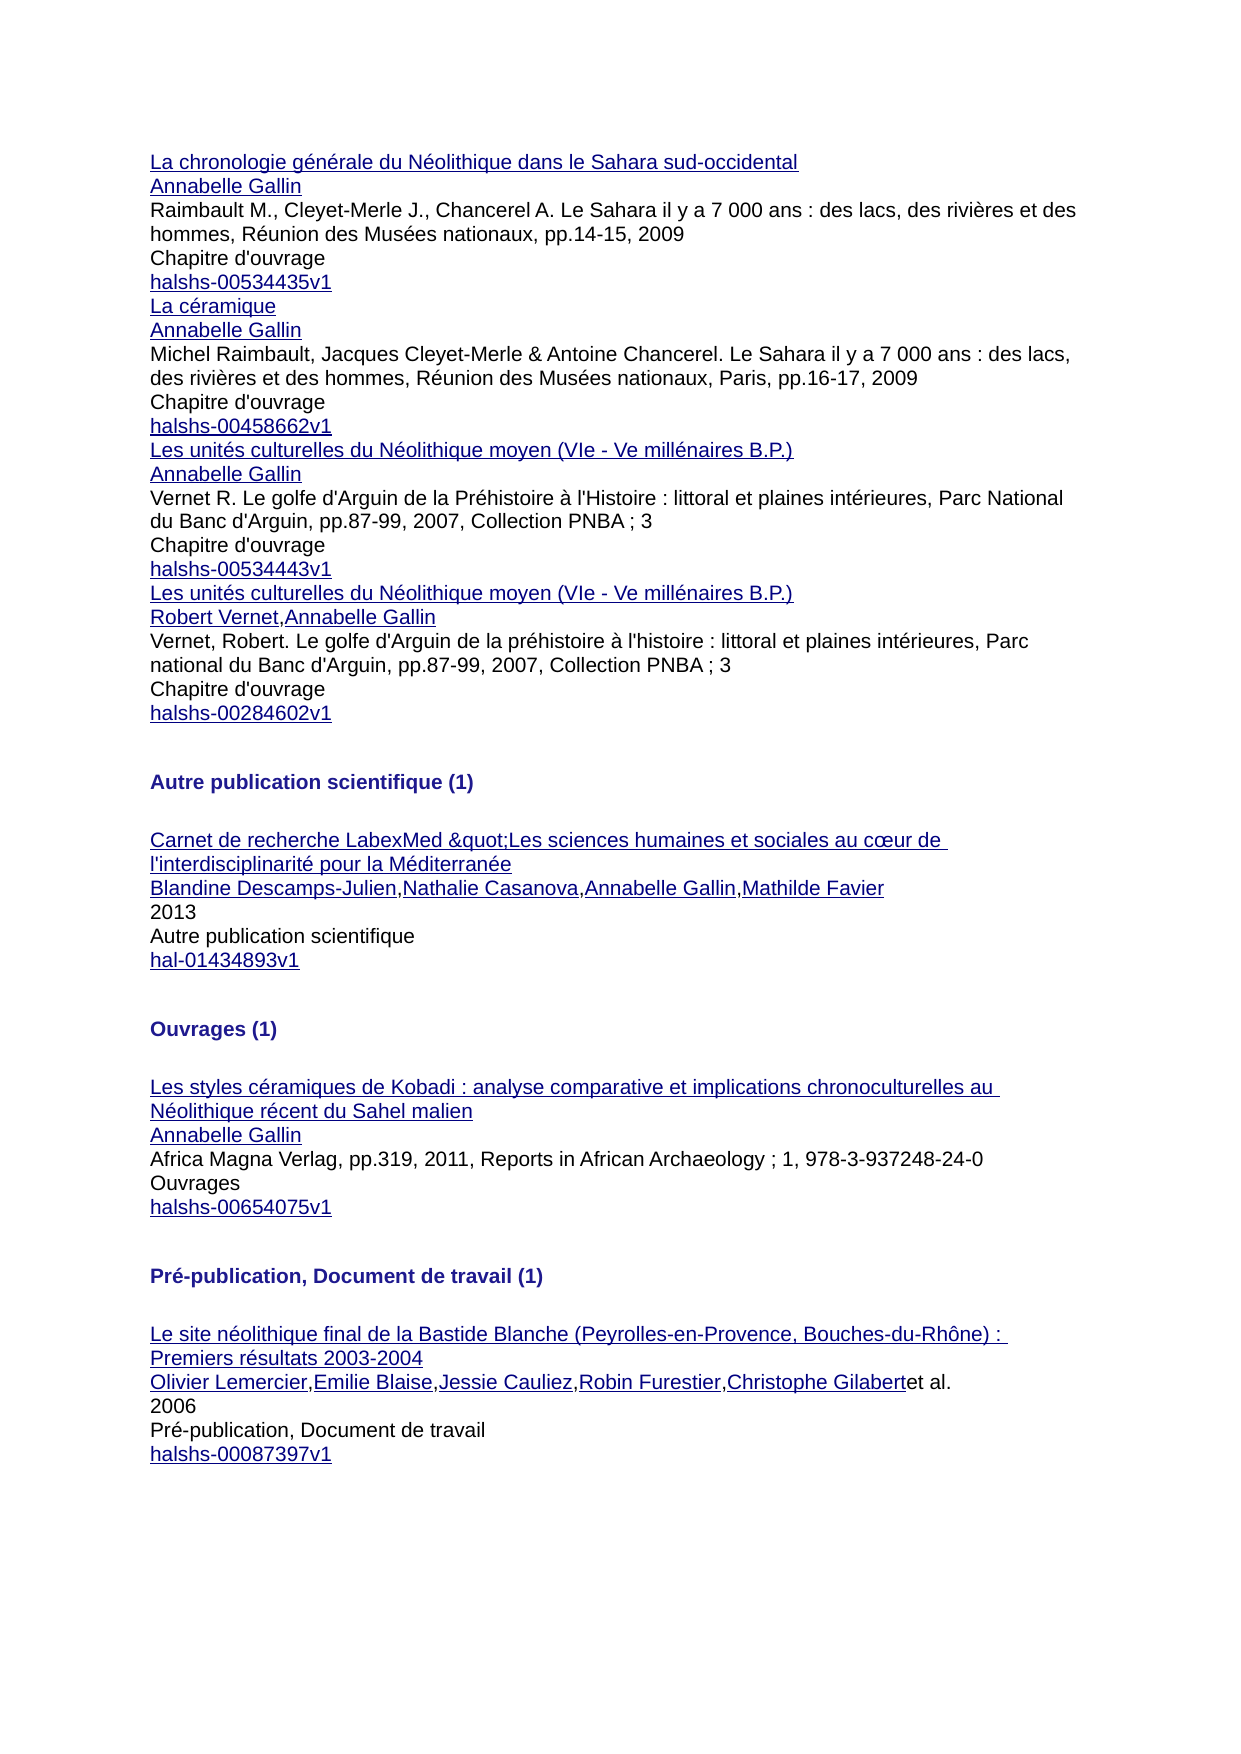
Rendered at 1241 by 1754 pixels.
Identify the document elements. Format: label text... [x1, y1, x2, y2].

table_header Carnet de recherche LabexMed &quot;Les sciences humaines et sociales au cœur de l'interdisciplinarité pour la Méditerranée Blandine Descamps-Julien,Nathalie Casanova,Annabelle Gallin,Mathilde Favier 2013 Autre publication scientifique hal-01434893v1 [150, 828, 1090, 972]
subtitle Ouvrages (1) [150, 1017, 1090, 1041]
subtitle Autre publication scientifique (1) [150, 770, 1090, 794]
table_cell Les unités culturelles du Néolithique moyen (VIe - Ve millénaires B.P.) Robert Vernet,Annabelle Gallin Vernet, Robert. Le golfe d'Arguin de la préhistoire à l'histoire : littoral et plaines intérieures, Parc national du Banc d'Arguin, pp.87-99, 2007, Collection PNBA ; 3 Chapitre d'ouvrage halshs-00284602v1 [150, 581, 1090, 725]
table_cell La chronologie générale du Néolithique dans le Sahara sud-occidental Annabelle Gallin Raimbault M., Cleyet-Merle J., Chancerel A. Le Sahara il y a 7 000 ans : des lacs, des rivières et des hommes, Réunion des Musées nationaux, pp.14-15, 2009 Chapitre d'ouvrage halshs-00534435v1 [150, 150, 1090, 294]
subtitle Pré-publication, Document de travail (1) [150, 1263, 1090, 1287]
table_header Le site néolithique final de la Bastide Blanche (Peyrolles-en-Provence, Bouches-du-Rhône) : Premiers résultats 2003-2004 Olivier Lemercier,Emilie Blaise,Jessie Cauliez,Robin Furestier,Christophe Gilabertet al. 2006 Pré-publication, Document de travail halshs-00087397v1 [150, 1322, 1090, 1466]
table_cell Les unités culturelles du Néolithique moyen (VIe - Ve millénaires B.P.) Annabelle Gallin Vernet R. Le golfe d'Arguin de la Préhistoire à l'Histoire : littoral et plaines intérieures, Parc National du Banc d'Arguin, pp.87-99, 2007, Collection PNBA ; 3 Chapitre d'ouvrage halshs-00534443v1 [150, 438, 1090, 581]
table_cell La céramique Annabelle Gallin Michel Raimbault, Jacques Cleyet-Merle & Antoine Chancerel. Le Sahara il y a 7 000 ans : des lacs, des rivières et des hommes, Réunion des Musées nationaux, Paris, pp.16-17, 2009 Chapitre d'ouvrage halshs-00458662v1 [150, 294, 1090, 437]
table_header Les styles céramiques de Kobadi : analyse comparative et implications chronoculturelles au Néolithique récent du Sahel malien Annabelle Gallin Africa Magna Verlag, pp.319, 2011, Reports in African Archaeology ; 1, 978-3-937248-24-0 Ouvrages halshs-00654075v1 [150, 1075, 1090, 1219]
